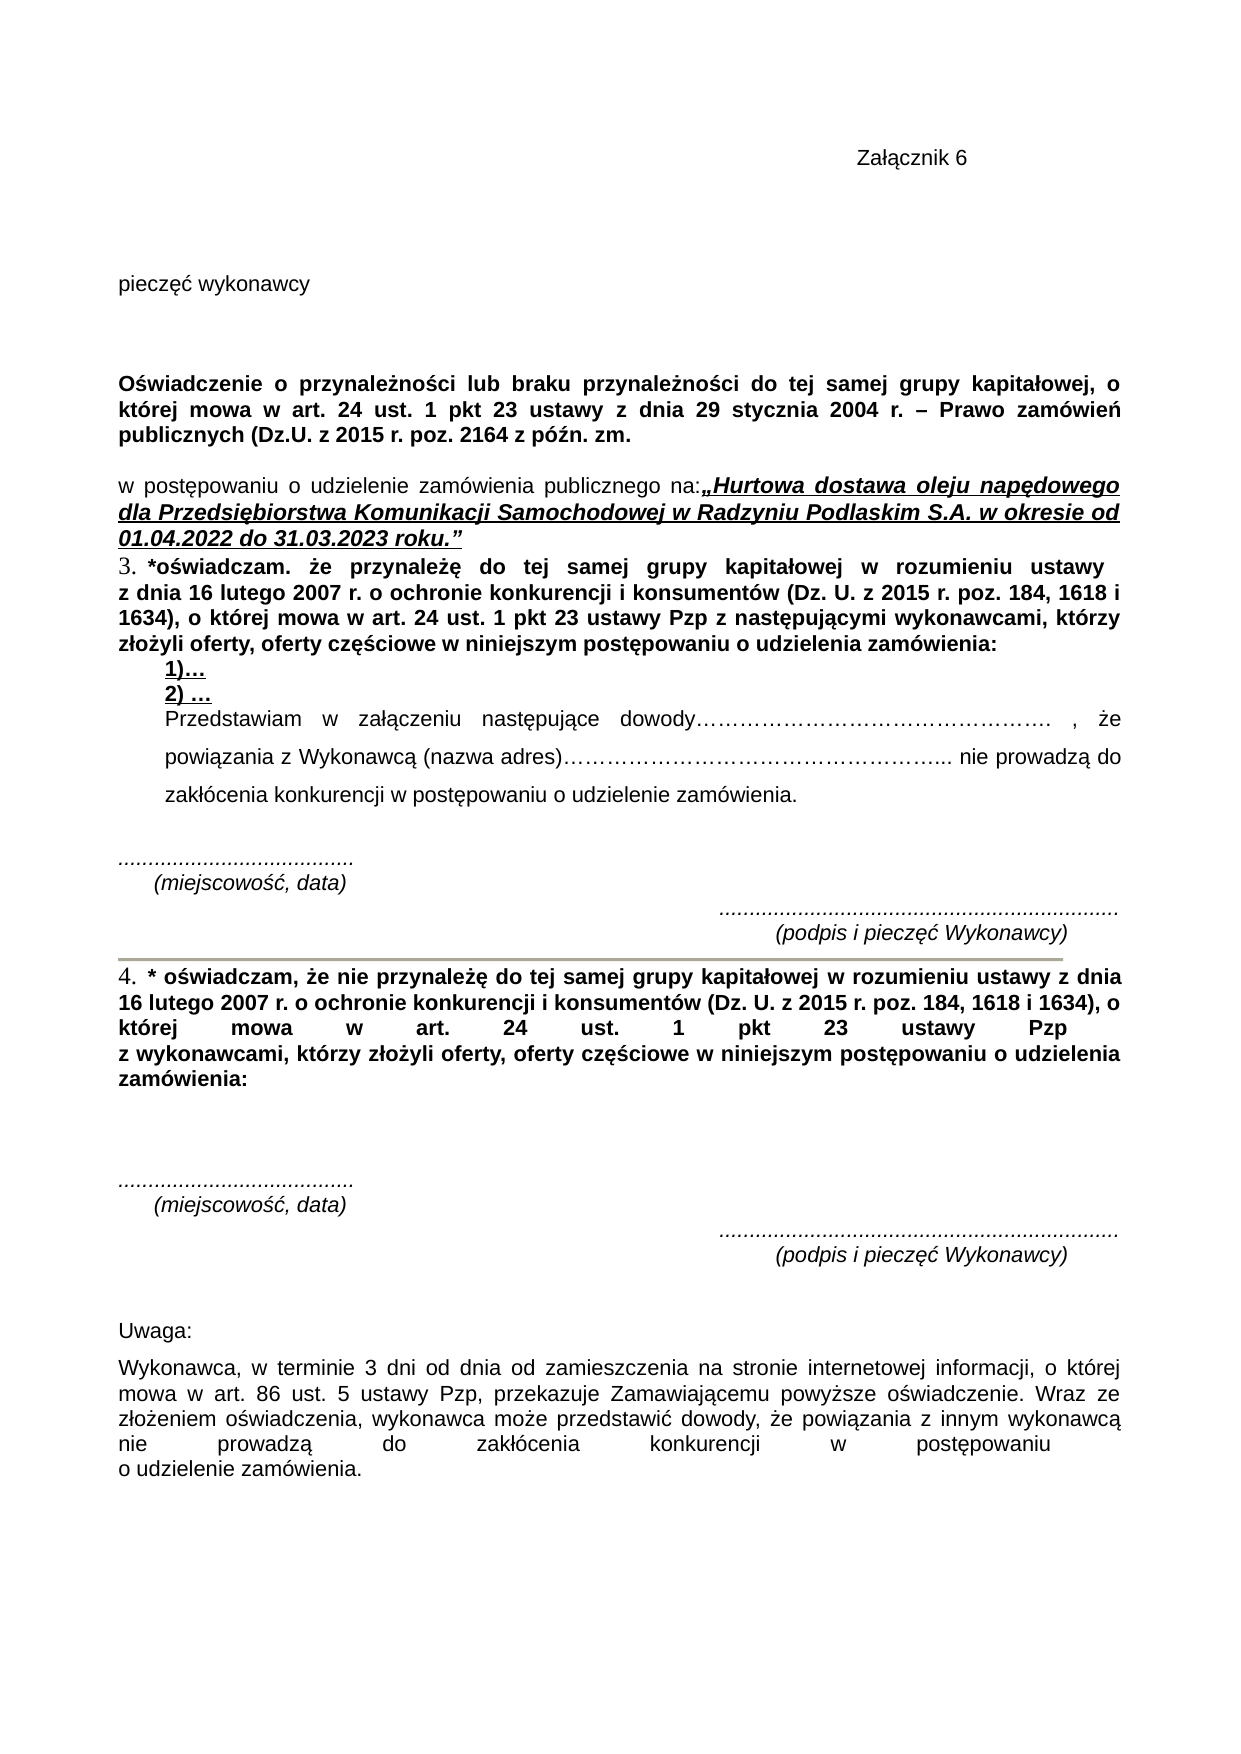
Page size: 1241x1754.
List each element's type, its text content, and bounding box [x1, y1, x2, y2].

text (podpis i pieczęć Wykonawcy) [723, 920, 1122, 946]
text 1)… [164, 656, 1122, 681]
text Wykonawca, w terminie 3 dni od dnia od zamieszczenia na stronie internetowej informacji, o której mowa w art. 86 ust. 5 ustawy Pzp, przekazuje Zamawiającemu powyższe oświadczenie. Wraz ze złożeniem oświadczenia, wykonawca może przedstawić dowody, że powiązania z innym wykonawcą nie prowadzą do zakłócenia konkurencji w postępowaniu o udzielenie zamówienia. [118, 1355, 1122, 1481]
text pieczęć wykonawcy [118, 271, 1122, 296]
text ....................................... [118, 845, 1122, 870]
text Załącznik 6 [118, 144, 1122, 170]
text .................................................................. [118, 895, 1122, 920]
list *oświadczam. że przynależę do tej samej grupy kapitałowej w rozumieniu ustawy z dnia 16 lutego 2007 r. o ochronie konkurencji i konsumentów (Dz. U. z 2015 r. poz. 184, 1618 i 1634), o której mowa w art. 24 ust. 1 pkt 23 ustawy Pzp z następującymi wykonawcami, którzy złożyli oferty, oferty częściowe w niniejszym postępowaniu o udzielenia zamówienia: [118, 551, 1122, 656]
list * oświadczam, że nie przynależę do tej samej grupy kapitałowej w rozumieniu ustawy z dnia 16 lutego 2007 r. o ochronie konkurencji i konsumentów (Dz. U. z 2015 r. poz. 184, 1618 i 1634), o której mowa w art. 24 ust. 1 pkt 23 ustawy Pzp z wykonawcami, którzy złożyli oferty, oferty częściowe w niniejszym postępowaniu o udzielenia zamówienia: [118, 961, 1122, 1091]
text (podpis i pieczęć Wykonawcy) [723, 1242, 1122, 1267]
text ....................................... [118, 1166, 1122, 1192]
text 2) … [164, 681, 1122, 706]
text (miejscowość, data) [118, 1192, 384, 1217]
text w postępowaniu o udzielenie zamówienia publicznego na:„Hurtowa dostawa oleju napędowego dla Przedsiębiorstwa Komunikacji Samochodowej w Radzyniu Podlaskim S.A. w okresie od 01.04.2022 do 31.03.2023 roku.” [118, 472, 1122, 551]
text .................................................................. [118, 1217, 1122, 1242]
text Uwaga: [118, 1317, 1122, 1343]
text Przedstawiam w załączeniu następujące dowody…………………………………………. , że powiązania z Wykonawcą (nazwa adres)……………………………………………... nie prowadzą do zakłócenia konkurencji w postępowaniu o udzielenie zamówienia. [164, 706, 1122, 807]
text (miejscowość, data) [118, 870, 384, 895]
text Oświadczenie o przynależności lub braku przynależności do tej samej grupy kapitałowej, o której mowa w art. 24 ust. 1 pkt 23 ustawy z dnia 29 stycznia 2004 r. – Prawo zamówień publicznych (Dz.U. z 2015 r. poz. 2164 z późn. zm. [118, 371, 1122, 447]
